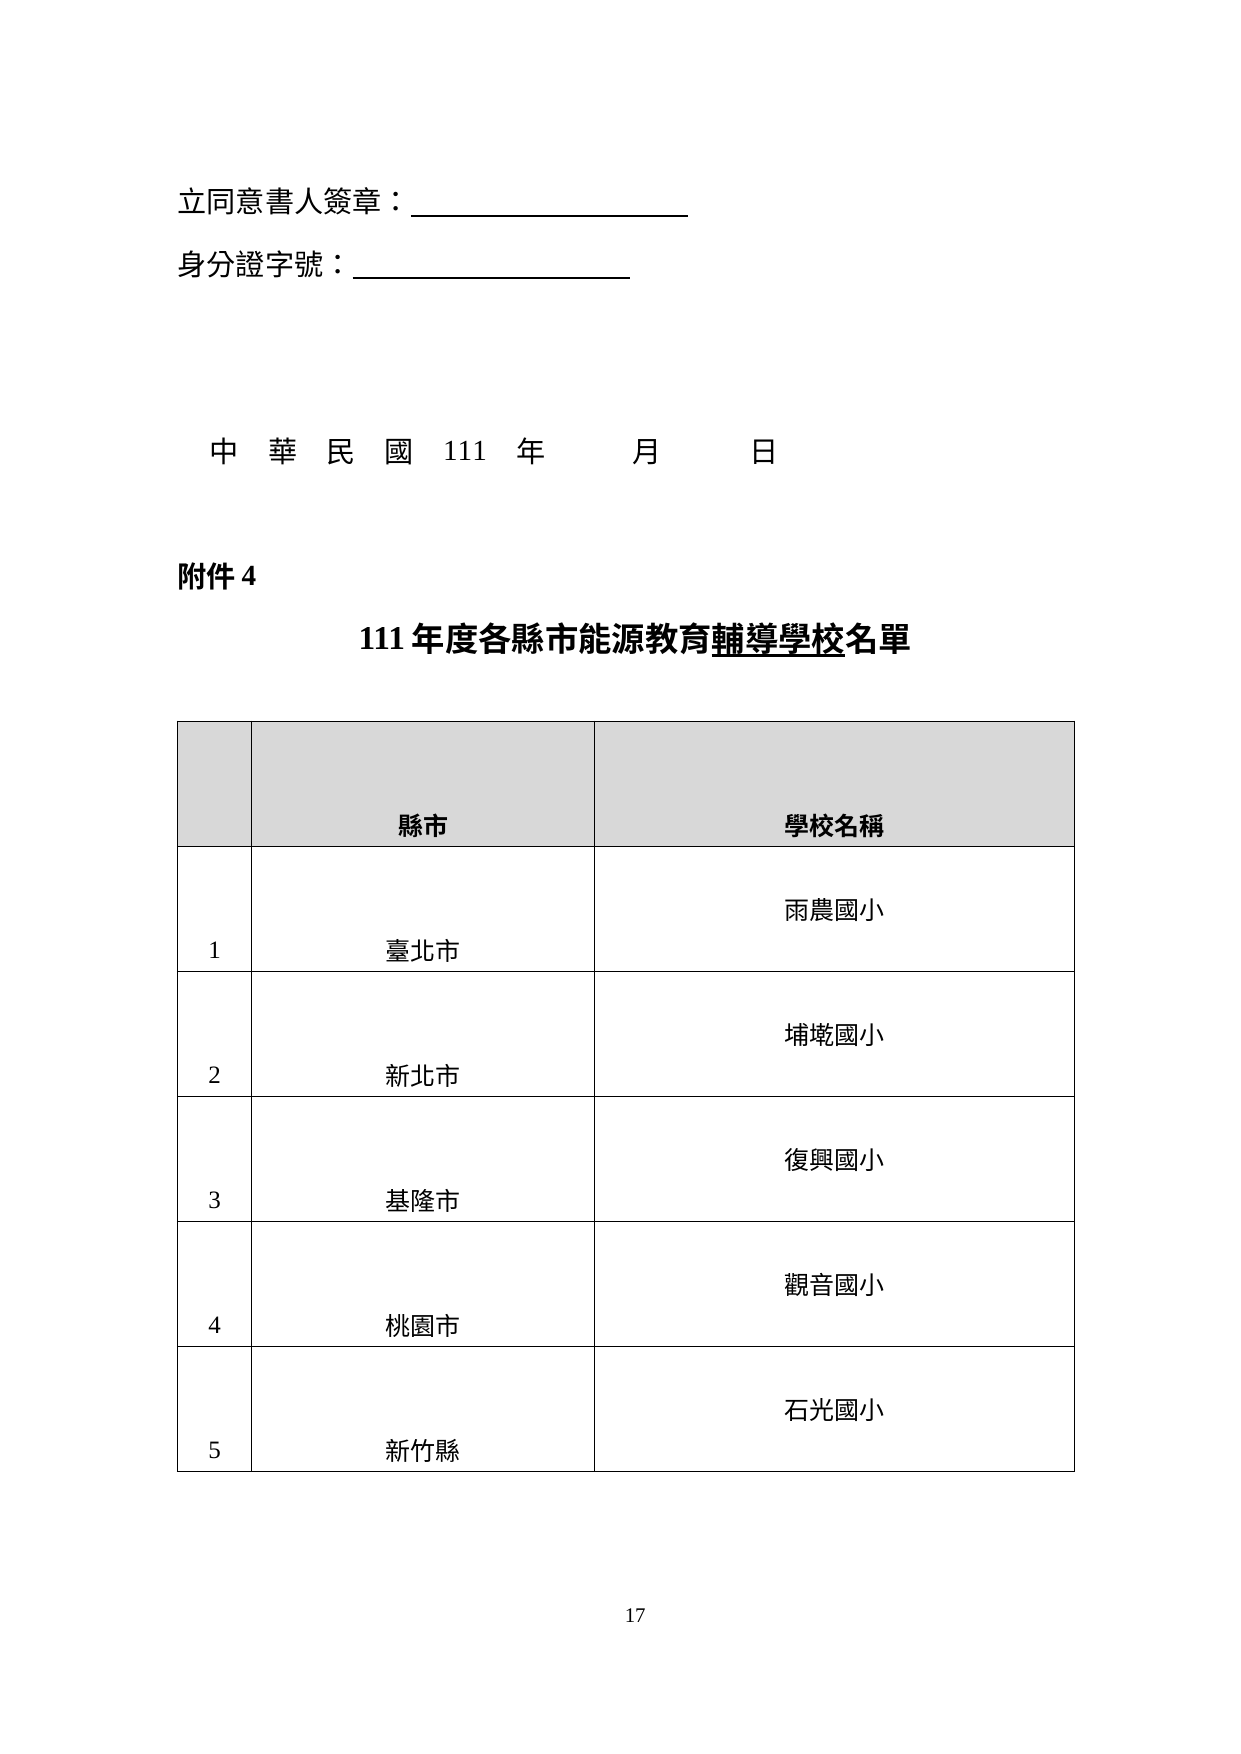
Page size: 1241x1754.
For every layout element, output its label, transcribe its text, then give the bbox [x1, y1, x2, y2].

text 立同意書人簽章： [177, 158, 1092, 221]
table_cell 基隆市 [252, 1097, 594, 1221]
table_cell 4 [178, 1222, 251, 1346]
table_cell 臺北市 [252, 847, 594, 971]
table_header [178, 722, 251, 846]
table_cell 新竹縣 [252, 1347, 594, 1471]
table_cell 2 [178, 972, 251, 1096]
table_cell 雨農國小 [595, 847, 1074, 971]
table_cell 桃園市 [252, 1222, 594, 1346]
table_cell 5 [178, 1347, 251, 1471]
table_cell 1 [178, 847, 251, 971]
table_cell 埔墘國小 [595, 972, 1074, 1096]
table_cell 石光國小 [595, 1347, 1074, 1471]
text 附件4 [177, 533, 1092, 596]
table_header 學校名稱 [595, 722, 1074, 846]
table_cell 新北市 [252, 972, 594, 1096]
text 中 華 民 國 111 年 月 日 [202, 408, 1067, 471]
table_header 縣市 [252, 722, 594, 846]
text 身分證字號： [177, 221, 1092, 283]
table_cell 復興國小 [595, 1097, 1074, 1221]
table_cell 3 [178, 1097, 251, 1221]
table_cell 觀音國小 [595, 1222, 1074, 1346]
text 111年度各縣市能源教育輔導學校名單 [177, 596, 1092, 658]
